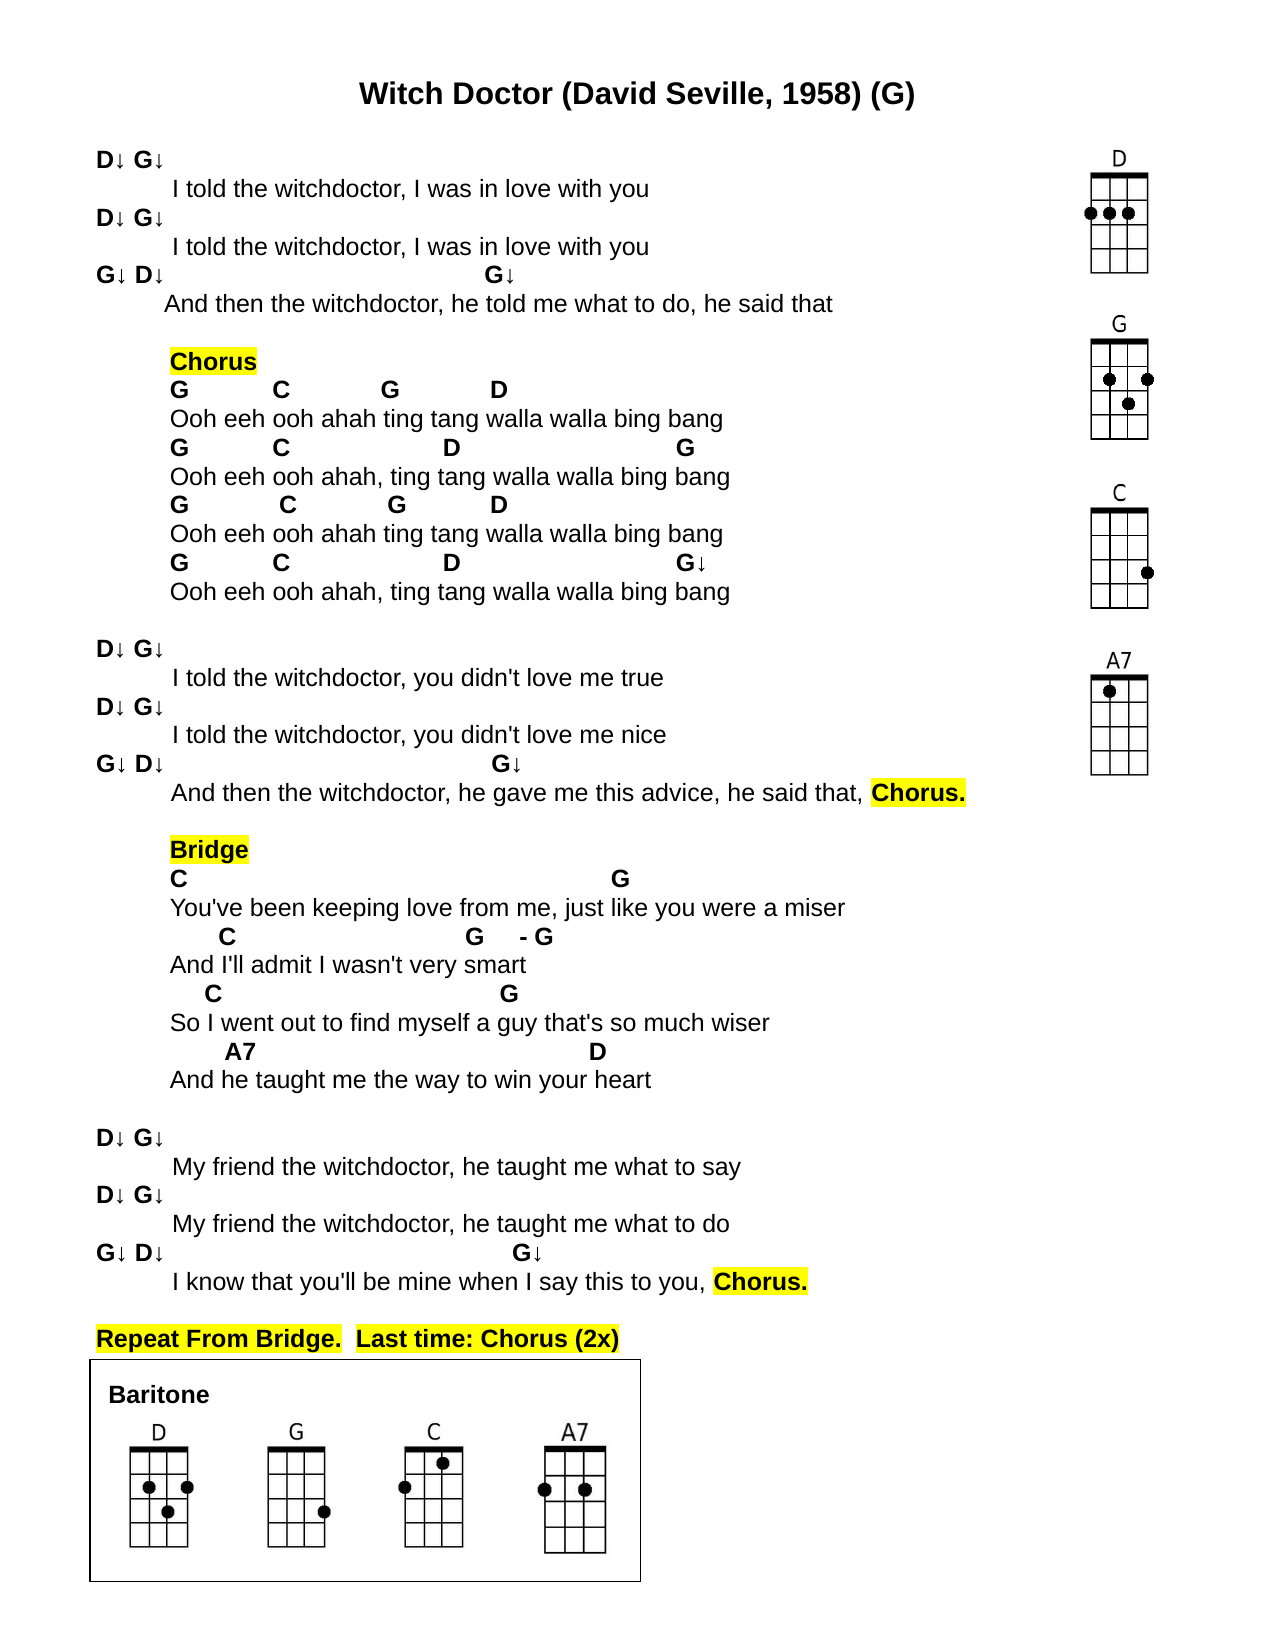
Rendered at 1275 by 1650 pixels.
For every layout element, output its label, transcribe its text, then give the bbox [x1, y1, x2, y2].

picture [519, 1420, 624, 1570]
table_cell [503, 1414, 640, 1581]
table_cell [916, 1414, 1053, 1581]
table_header D↓ G↓ I told the witchdoctor, I was in love with you D↓ G↓ I told the witchdoctor, I was in love with you G↓ D↓ G↓ And then the witchdoctor, he told me what to do, he said that Chorus G C G D Ooh eeh ooh ahah ting tang walla walla bing bang G C D G Ooh eeh ooh ahah, ting tang walla walla bing bang G C G D Ooh eeh ooh ahah ting tang walla walla bing bang G C D G↓ Ooh eeh ooh ahah, ting tang walla walla bing bang D↓ G↓ I told the witchdoctor, you didn't love me true D↓ G↓ I told the witchdoctor, you didn't love me nice G↓ D↓ G↓ And then the witchdoctor, he gave me this advice, he said that, Chorus. Bridge C G You've been keeping love from me, just like you were a miser C G - G And I'll admit I wasn't very smart C G So I went out to find myself a guy that's so much wiser A7 D And he taught me the way to win your heart D↓ G↓ My friend the witchdoctor, he taught me what to say D↓ G↓ My friend the witchdoctor, he taught me what to do G↓ D↓ G↓ I know that you'll be mine when I say this to you, Chorus. Repeat From Bridge. Last time: Chorus (2x) [90, 140, 1053, 1359]
table_cell Baritone [91, 1360, 228, 1414]
picture [1063, 481, 1176, 631]
table_cell [1054, 642, 1186, 808]
table_cell [91, 1414, 228, 1581]
table_cell [365, 1360, 503, 1414]
table_cell [1054, 306, 1186, 472]
table_cell [228, 1414, 365, 1581]
picture [377, 1420, 491, 1570]
table_cell [778, 1359, 916, 1414]
table_header [1054, 140, 1186, 306]
picture [1063, 145, 1176, 296]
picture [1063, 311, 1176, 462]
table_cell [365, 1414, 503, 1581]
table_cell [1054, 1414, 1186, 1581]
table_cell [503, 1360, 640, 1414]
picture [1063, 647, 1176, 798]
table_cell [228, 1360, 365, 1414]
table_cell [1054, 808, 1186, 1359]
table_cell [641, 1414, 778, 1581]
table_cell [916, 1359, 1053, 1414]
table_cell [641, 1359, 778, 1414]
picture [102, 1420, 216, 1570]
picture [240, 1420, 353, 1570]
table_cell [1054, 1359, 1186, 1414]
text Witch Doctor (David Seville, 1958) (G) [90, 75, 1185, 111]
table_cell [1054, 472, 1186, 642]
table_cell [778, 1414, 916, 1581]
